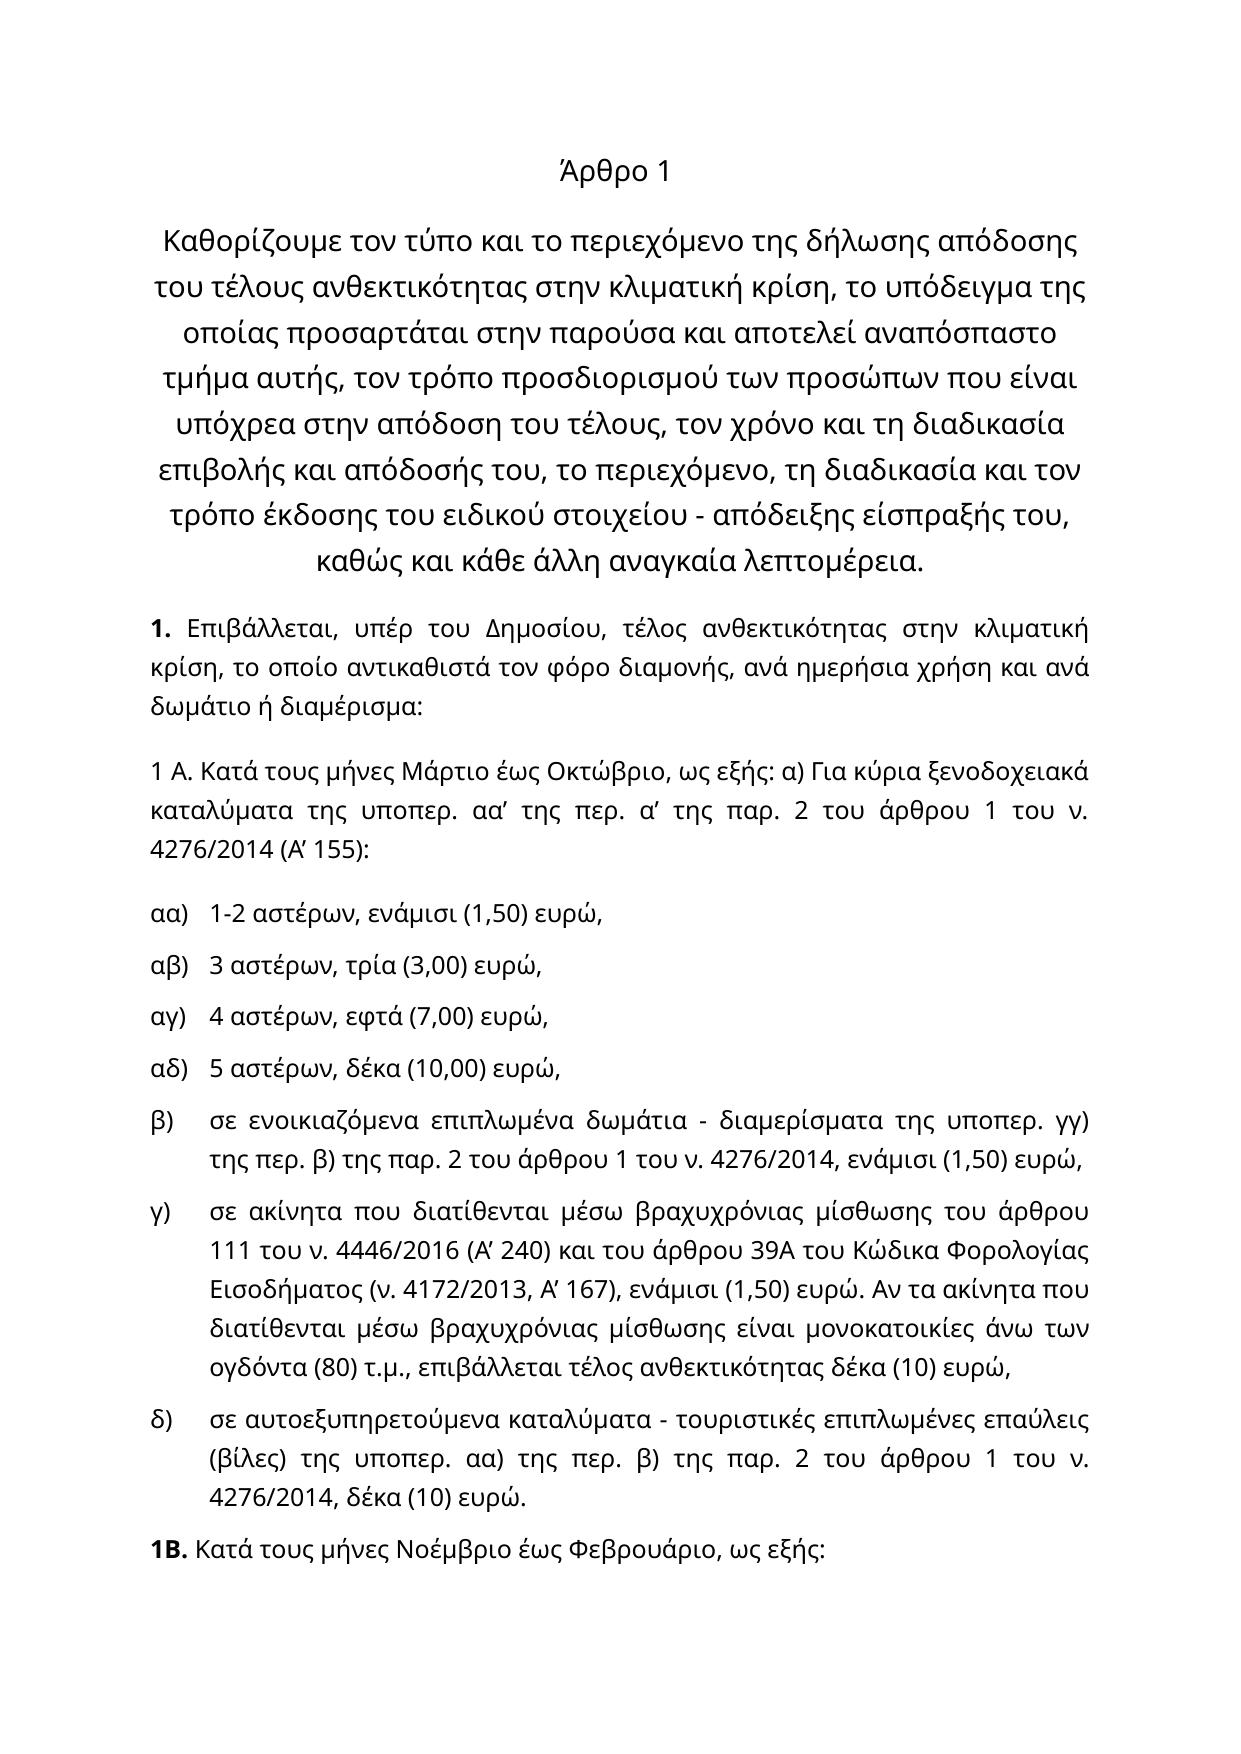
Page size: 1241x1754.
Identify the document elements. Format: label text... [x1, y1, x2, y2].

list β) σε ενοικιαζόμενα επιπλωμένα δωμάτια - διαμερίσματα της υποπερ. γγ) της περ. β) της παρ. 2 του άρθρου 1 του ν. 4276/2014, ενάμισι (1,50) ευρώ, [150, 1102, 1090, 1176]
subtitle Άρθρο 1 [150, 150, 1090, 190]
text 1 Α. Κατά τους μήνες Μάρτιο έως Οκτώβριο, ως εξής: α) Για κύρια ξενοδοχειακά καταλύματα της υποπερ. αα’ της περ. α’ της παρ. 2 του άρθρου 1 του ν. 4276/2014 (Α’ 155): [150, 753, 1090, 866]
list δ) σε αυτοεξυπηρετούμενα καταλύματα - τουριστικές επιπλωμένες επαύλεις (βίλες) της υποπερ. αα) της περ. β) της παρ. 2 του άρθρου 1 του ν. 4276/2014, δέκα (10) ευρώ. [150, 1401, 1090, 1514]
list αα) 1-2 αστέρων, ενάμισι (1,50) ευρώ, [150, 896, 1090, 930]
subtitle Καθορίζουμε τον τύπο και το περιεχόμενο της δήλωσης απόδοσης του τέλους ανθεκτικότητας στην κλιματική κρίση, το υπόδειγμα της οποίας προσαρτάται στην παρούσα και αποτελεί αναπόσπαστο τμήμα αυτής, τον τρόπο προσδιορισμού των προσώπων που είναι υπόχρεα στην απόδοση του τέλους, τον χρόνο και τη διαδικασία επιβολής και απόδοσής του, το περιεχόμενο, τη διαδικασία και τον τρόπο έκδοσης του ειδικού στοιχείου - απόδειξης είσπραξής του, καθώς και κάθε άλλη αναγκαία λεπτομέρεια. [150, 221, 1090, 580]
text 1. Επιβάλλεται, υπέρ του Δημοσίου, τέλος ανθεκτικότητας στην κλιματική κρίση, το οποίο αντικαθιστά τον φόρο διαμονής, ανά ημερήσια χρήση και ανά δωμάτιο ή διαμέρισμα: [150, 611, 1090, 723]
list αγ) 4 αστέρων, εφτά (7,00) ευρώ, [150, 999, 1090, 1033]
list αδ) 5 αστέρων, δέκα (10,00) ευρώ, [150, 1051, 1090, 1085]
text 1Β. Κατά τους μήνες Νοέμβριο έως Φεβρουάριο, ως εξής: [150, 1531, 1090, 1566]
list γ) σε ακίνητα που διατίθενται μέσω βραχυχρόνιας μίσθωσης του άρθρου 111 του ν. 4446/2016 (Α’ 240) και του άρθρου 39Α του Κώδικα Φορολογίας Εισοδήματος (ν. 4172/2013, Α’ 167), ενάμισι (1,50) ευρώ. Αν τα ακίνητα που διατίθενται μέσω βραχυχρόνιας μίσθωσης είναι μονοκατοικίες άνω των ογδόντα (80) τ.μ., επιβάλλεται τέλος ανθεκτικότητας δέκα (10) ευρώ, [150, 1193, 1090, 1384]
list αβ) 3 αστέρων, τρία (3,00) ευρώ, [150, 947, 1090, 981]
